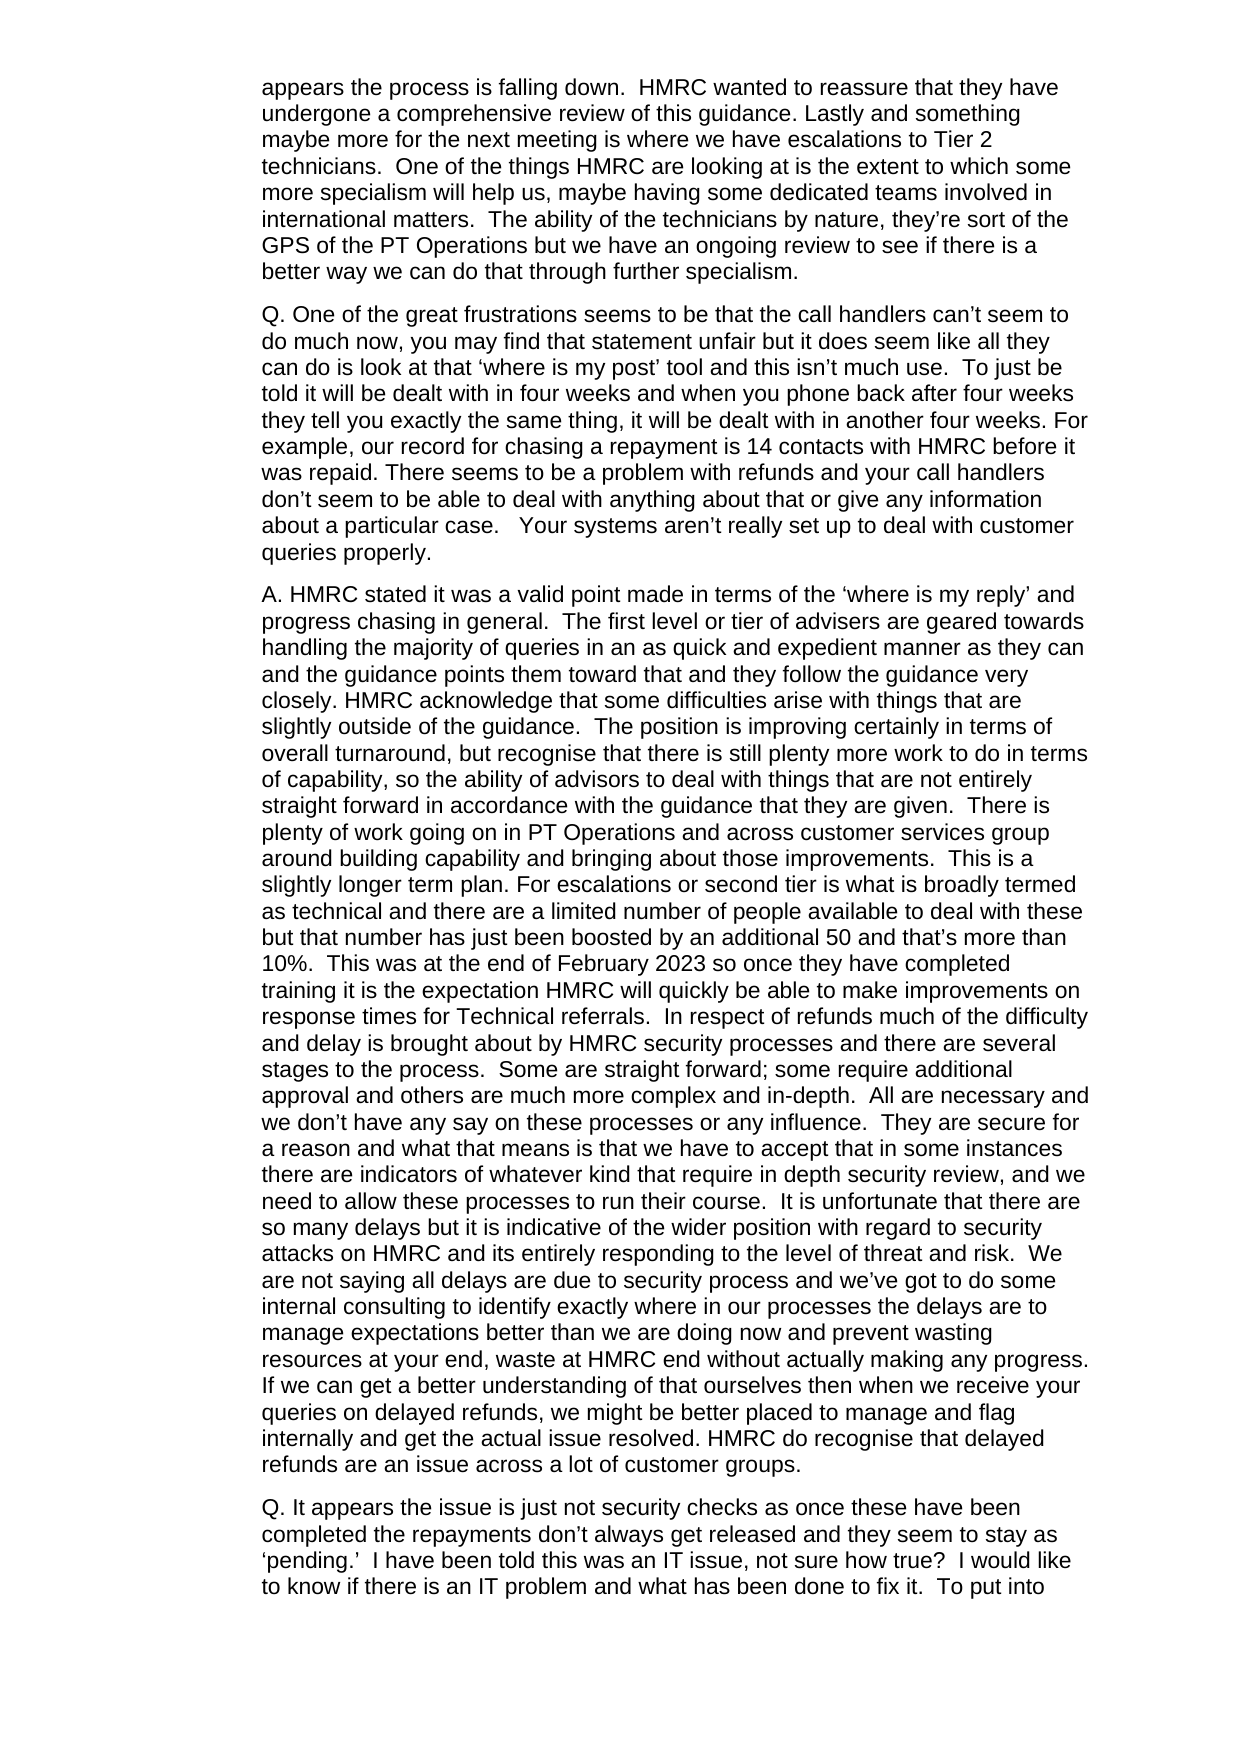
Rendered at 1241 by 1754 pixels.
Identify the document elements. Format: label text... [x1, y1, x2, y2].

list Q. One of the great frustrations seems to be that the call handlers can’t seem to do much now, you may find that statement unfair but it does seem like all they can do is look at that ‘where is my post’ tool and this isn’t much use. To just be told it will be dealt with in four weeks and when you phone back after four weeks they tell you exactly the same thing, it will be dealt with in another four weeks. For example, our record for chasing a repayment is 14 contacts with HMRC before it was repaid. There seems to be a problem with refunds and your call handlers don’t seem to be able to deal with anything about that or give any information about a particular case. Your systems aren’t really set up to deal with customer queries properly. [261, 301, 1090, 565]
list A. HMRC stated it was a valid point made in terms of the ‘where is my reply’ and progress chasing in general. The first level or tier of advisers are geared towards handling the majority of queries in an as quick and expedient manner as they can and the guidance points them toward that and they follow the guidance very closely. HMRC acknowledge that some difficulties arise with things that are slightly outside of the guidance. The position is improving certainly in terms of overall turnaround, but recognise that there is still plenty more work to do in terms of capability, so the ability of advisors to deal with things that are not entirely straight forward in accordance with the guidance that they are given. There is plenty of work going on in PT Operations and across customer services group around building capability and bringing about those improvements. This is a slightly longer term plan. For escalations or second tier is what is broadly termed as technical and there are a limited number of people available to deal with these but that number has just been boosted by an additional 50 and that’s more than 10%. This was at the end of February 2023 so once they have completed training it is the expectation HMRC will quickly be able to make improvements on response times for Technical referrals. In respect of refunds much of the difficulty and delay is brought about by HMRC security processes and there are several stages to the process. Some are straight forward; some require additional approval and others are much more complex and in-depth. All are necessary and we don’t have any say on these processes or any influence. They are secure for a reason and what that means is that we have to accept that in some instances there are indicators of whatever kind that require in depth security review, and we need to allow these processes to run their course. It is unfortunate that there are so many delays but it is indicative of the wider position with regard to security attacks on HMRC and its entirely responding to the level of threat and risk. We are not saying all delays are due to security process and we’ve got to do some internal consulting to identify exactly where in our processes the delays are to manage expectations better than we are doing now and prevent wasting resources at your end, waste at HMRC end without actually making any progress. If we can get a better understanding of that ourselves then when we receive your queries on delayed refunds, we might be better placed to manage and flag internally and get the actual issue resolved. HMRC do recognise that delayed refunds are an issue across a lot of customer groups. [261, 581, 1090, 1477]
list Q. It appears the issue is just not security checks as once these have been completed the repayments don’t always get released and they seem to stay as ‘pending.’ I have been told this was an IT issue, not sure how true? I would like to know if there is an IT problem and what has been done to fix it. To put into [261, 1494, 1090, 1599]
list appears the process is falling down. HMRC wanted to reassure that they have undergone a comprehensive review of this guidance. Lastly and something maybe more for the next meeting is where we have escalations to Tier 2 technicians. One of the things HMRC are looking at is the extent to which some more specialism will help us, maybe having some dedicated teams involved in international matters. The ability of the technicians by nature, they’re sort of the GPS of the PT Operations but we have an ongoing review to see if there is a better way we can do that through further specialism. [224, 74, 1090, 284]
